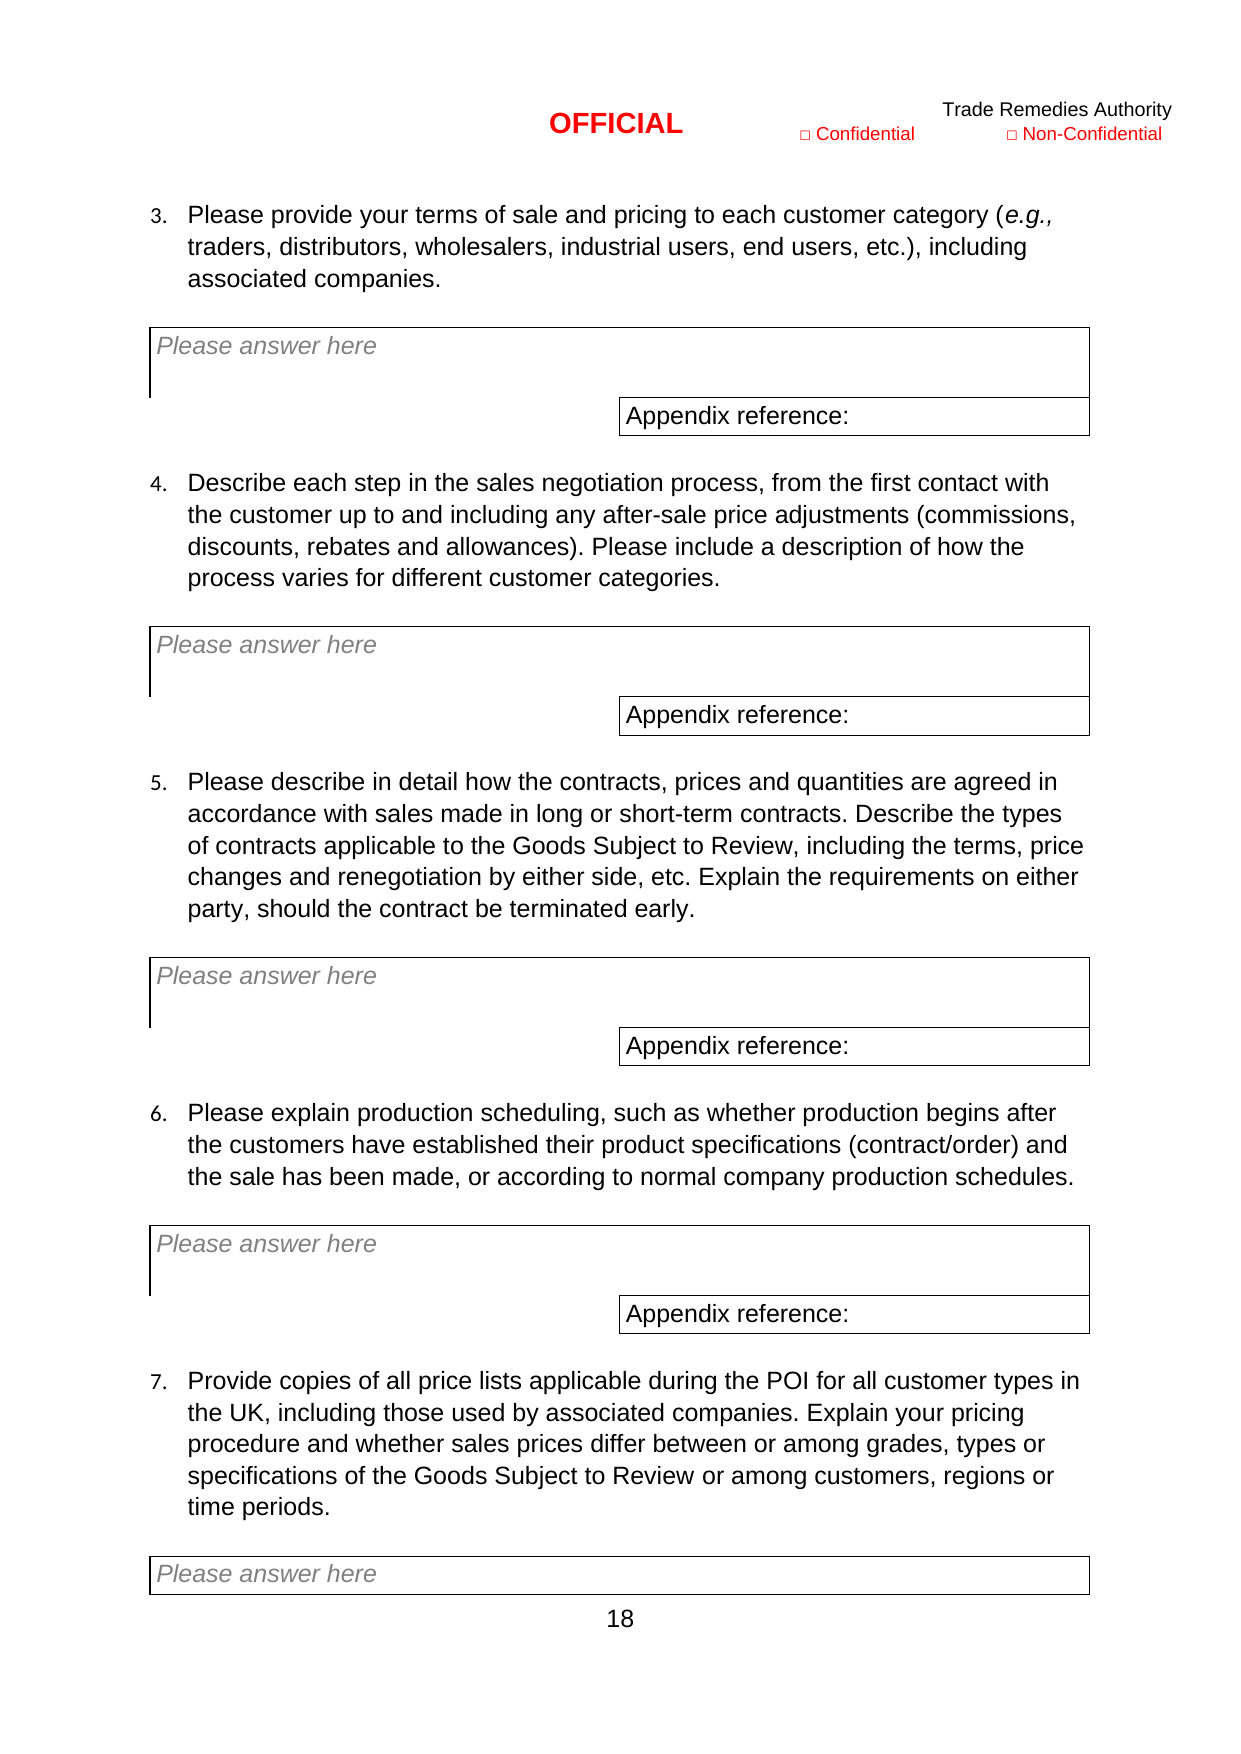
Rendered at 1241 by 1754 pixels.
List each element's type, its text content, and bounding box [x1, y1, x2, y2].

list Please describe in detail how the contracts, prices and quantities are agreed in accordance with sales made in long or short-term contracts. Describe the types of contracts applicable to the Goods Subject to Review, including the terms, price changes and renegotiation by either side, etc. Explain the requirements on either party, should the contract be terminated early. [150, 767, 1090, 923]
table_header Please answer here [151, 627, 1089, 696]
table_cell [150, 697, 619, 734]
table_header Please answer here [151, 1557, 1089, 1594]
list Describe each step in the sales negotiation process, from the first contact with the customer up to and including any after-sale price adjustments (commissions, discounts, rebates and allowances). Please include a description of how the process varies for different customer categories. [150, 468, 1090, 592]
table_cell [150, 1296, 619, 1333]
table_cell Appendix reference: [620, 1296, 1089, 1333]
table_header Please answer here [151, 958, 1089, 1027]
table_header Please answer here [151, 328, 1089, 397]
table_cell Appendix reference: [620, 398, 1089, 435]
list Please explain production scheduling, such as whether production begins after the customers have established their product specifications (contract/order) and the sale has been made, or according to normal company production schedules. [150, 1098, 1090, 1190]
list Please provide your terms of sale and pricing to each customer category (e.g., traders, distributors, wholesalers, industrial users, end users, etc.), including associated companies. [150, 200, 1090, 292]
table_cell [150, 398, 619, 435]
list Provide copies of all price lists applicable during the POI for all customer types in the UK, including those used by associated companies. Explain your pricing procedure and whether sales prices differ between or among grades, types or specifications of the Goods Subject to Review or among customers, regions or time periods. [150, 1366, 1090, 1521]
table_cell [150, 1028, 619, 1065]
table_cell Appendix reference: [620, 697, 1089, 734]
table_cell Appendix reference: [620, 1028, 1089, 1065]
table_header Please answer here [151, 1226, 1089, 1295]
